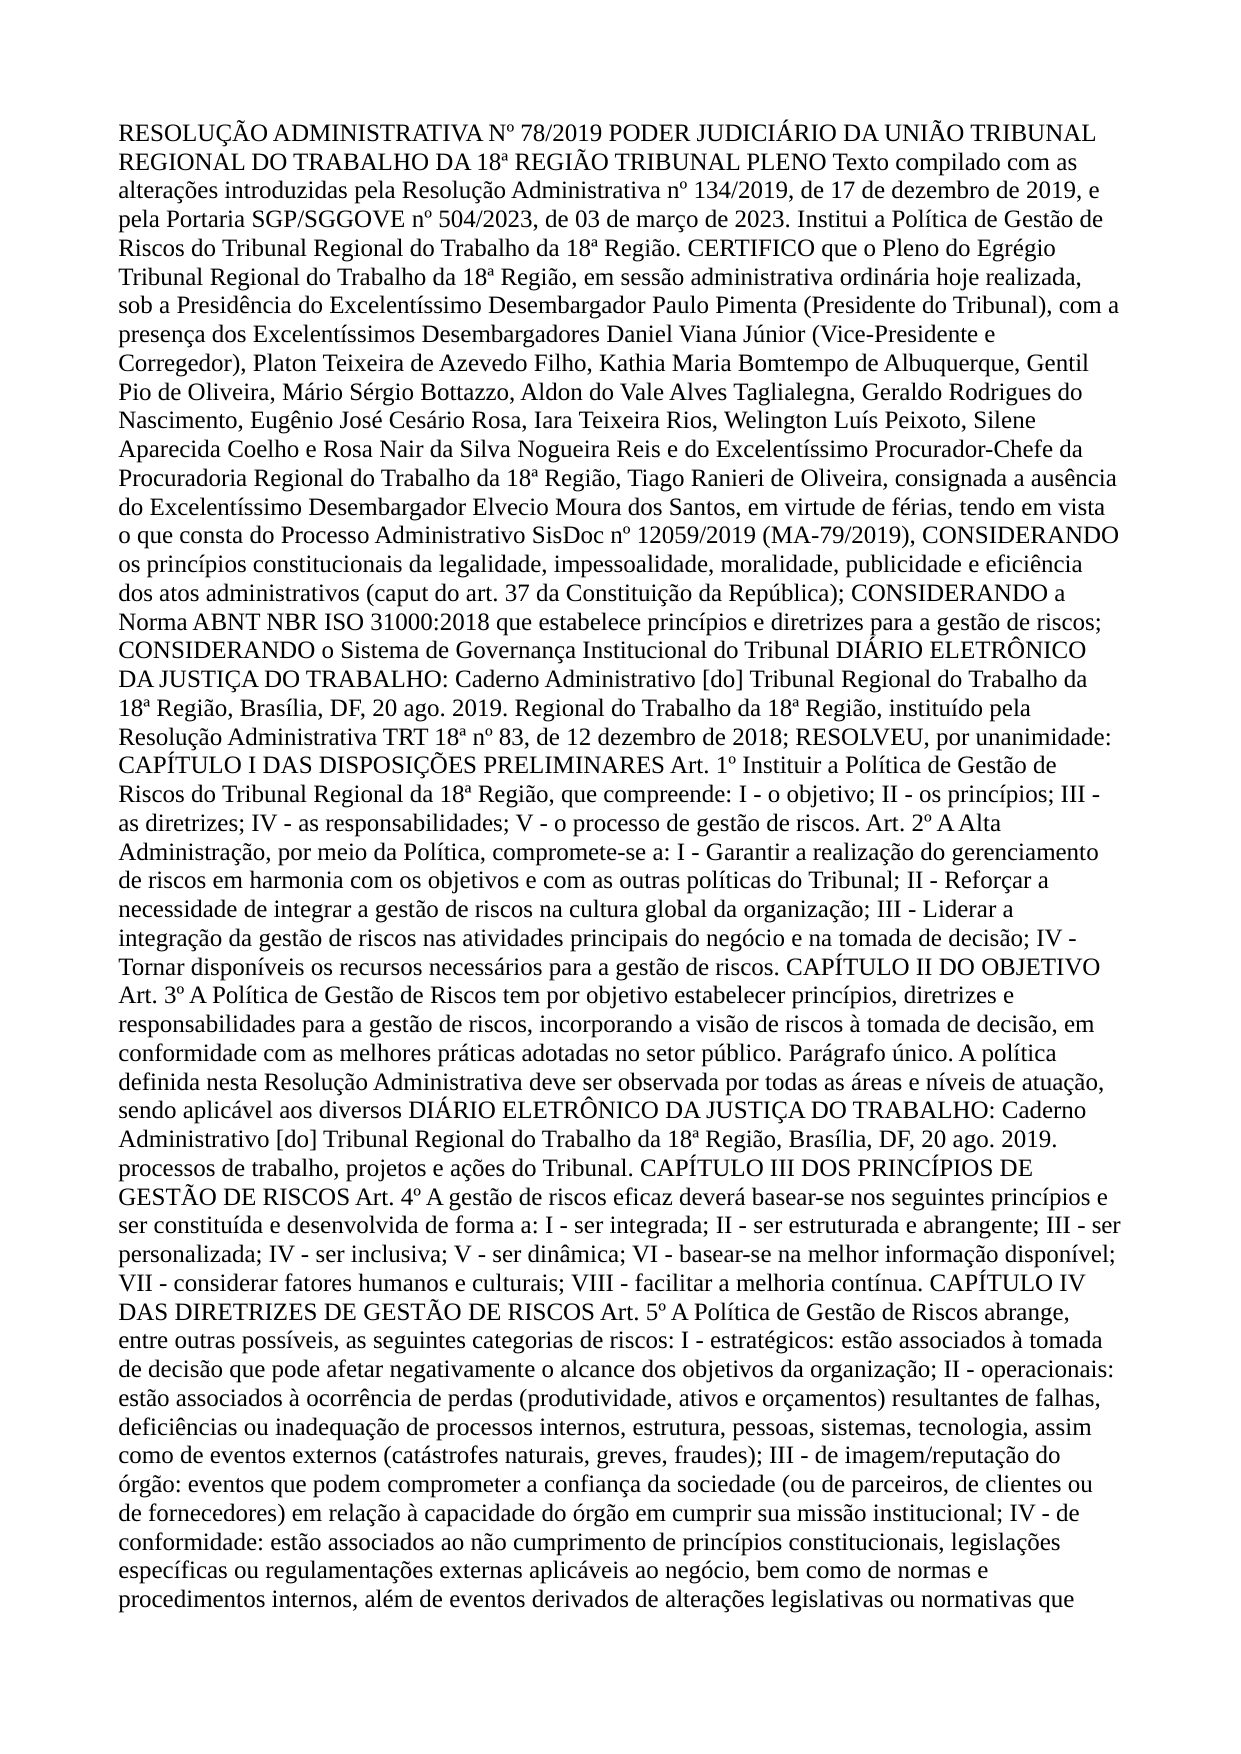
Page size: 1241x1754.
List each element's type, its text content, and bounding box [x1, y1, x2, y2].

text RESOLUÇÃO ADMINISTRATIVA Nº 78/2019 PODER JUDICIÁRIO DA UNIÃO TRIBUNAL REGIONAL DO TRABALHO DA 18ª REGIÃO TRIBUNAL PLENO Texto compilado com as alterações introduzidas pela Resolução Administrativa nº 134/2019, de 17 de dezembro de 2019, e pela Portaria SGP/SGGOVE nº 504/2023, de 03 de março de 2023. Institui a Política de Gestão de Riscos do Tribunal Regional do Trabalho da 18ª Região. CERTIFICO que o Pleno do Egrégio Tribunal Regional do Trabalho da 18ª Região, em sessão administrativa ordinária hoje realizada, sob a Presidência do Excelentíssimo Desembargador Paulo Pimenta (Presidente do Tribunal), com a presença dos Excelentíssimos Desembargadores Daniel Viana Júnior (Vice-Presidente e Corregedor), Platon Teixeira de Azevedo Filho, Kathia Maria Bomtempo de Albuquerque, Gentil Pio de Oliveira, Mário Sérgio Bottazzo, Aldon do Vale Alves Taglialegna, Geraldo Rodrigues do Nascimento, Eugênio José Cesário Rosa, Iara Teixeira Rios, Welington Luís Peixoto, Silene Aparecida Coelho e Rosa Nair da Silva Nogueira Reis e do Excelentíssimo Procurador-Chefe da Procuradoria Regional do Trabalho da 18ª Região, Tiago Ranieri de Oliveira, consignada a ausência do Excelentíssimo Desembargador Elvecio Moura dos Santos, em virtude de férias, tendo em vista o que consta do Processo Administrativo SisDoc nº 12059/2019 (MA-79/2019), CONSIDERANDO os princípios constitucionais da legalidade, impessoalidade, moralidade, publicidade e eficiência dos atos administrativos (caput do art. 37 da Constituição da República); CONSIDERANDO a Norma ABNT NBR ISO 31000:2018 que estabelece princípios e diretrizes para a gestão de riscos; CONSIDERANDO o Sistema de Governança Institucional do Tribunal DIÁRIO ELETRÔNICO DA JUSTIÇA DO TRABALHO: Caderno Administrativo [do] Tribunal Regional do Trabalho da 18ª Região, Brasília, DF, 20 ago. 2019. Regional do Trabalho da 18ª Região, instituído pela Resolução Administrativa TRT 18ª nº 83, de 12 dezembro de 2018; RESOLVEU, por unanimidade: CAPÍTULO I DAS DISPOSIÇÕES PRELIMINARES Art. 1º Instituir a Política de Gestão de Riscos do Tribunal Regional da 18ª Região, que compreende: I - o objetivo; II - os princípios; III - as diretrizes; IV - as responsabilidades; V - o processo de gestão de riscos. Art. 2º A Alta Administração, por meio da Política, compromete-se a: I - Garantir a realização do gerenciamento de riscos em harmonia com os objetivos e com as outras políticas do Tribunal; II - Reforçar a necessidade de integrar a gestão de riscos na cultura global da organização; III - Liderar a integração da gestão de riscos nas atividades principais do negócio e na tomada de decisão; IV - Tornar disponíveis os recursos necessários para a gestão de riscos. CAPÍTULO II DO OBJETIVO Art. 3º A Política de Gestão de Riscos tem por objetivo estabelecer princípios, diretrizes e responsabilidades para a gestão de riscos, incorporando a visão de riscos à tomada de decisão, em conformidade com as melhores práticas adotadas no setor público. Parágrafo único. A política definida nesta Resolução Administrativa deve ser observada por todas as áreas e níveis de atuação, sendo aplicável aos diversos DIÁRIO ELETRÔNICO DA JUSTIÇA DO TRABALHO: Caderno Administrativo [do] Tribunal Regional do Trabalho da 18ª Região, Brasília, DF, 20 ago. 2019. processos de trabalho, projetos e ações do Tribunal. CAPÍTULO III DOS PRINCÍPIOS DE GESTÃO DE RISCOS Art. 4º A gestão de riscos eficaz deverá basear-se nos seguintes princípios e ser constituída e desenvolvida de forma a: I - ser integrada; II - ser estruturada e abrangente; III - ser personalizada; IV - ser inclusiva; V - ser dinâmica; VI - basear-se na melhor informação disponível; VII - considerar fatores humanos e culturais; VIII - facilitar a melhoria contínua. CAPÍTULO IV DAS DIRETRIZES DE GESTÃO DE RISCOS Art. 5º A Política de Gestão de Riscos abrange, entre outras possíveis, as seguintes categorias de riscos: I - estratégicos: estão associados à tomada de decisão que pode afetar negativamente o alcance dos objetivos da organização; II - operacionais: estão associados à ocorrência de perdas (produtividade, ativos e orçamentos) resultantes de falhas, deficiências ou inadequação de processos internos, estrutura, pessoas, sistemas, tecnologia, assim como de eventos externos (catástrofes naturais, greves, fraudes); III - de imagem/reputação do órgão: eventos que podem comprometer a confiança da sociedade (ou de parceiros, de clientes ou de fornecedores) em relação à capacidade do órgão em cumprir sua missão institucional; IV - de conformidade: estão associados ao não cumprimento de princípios constitucionais, legislações específicas ou regulamentações externas aplicáveis ao negócio, bem como de normas e procedimentos internos, além de eventos derivados de alterações legislativas ou normativas que [118, 118, 1122, 1613]
